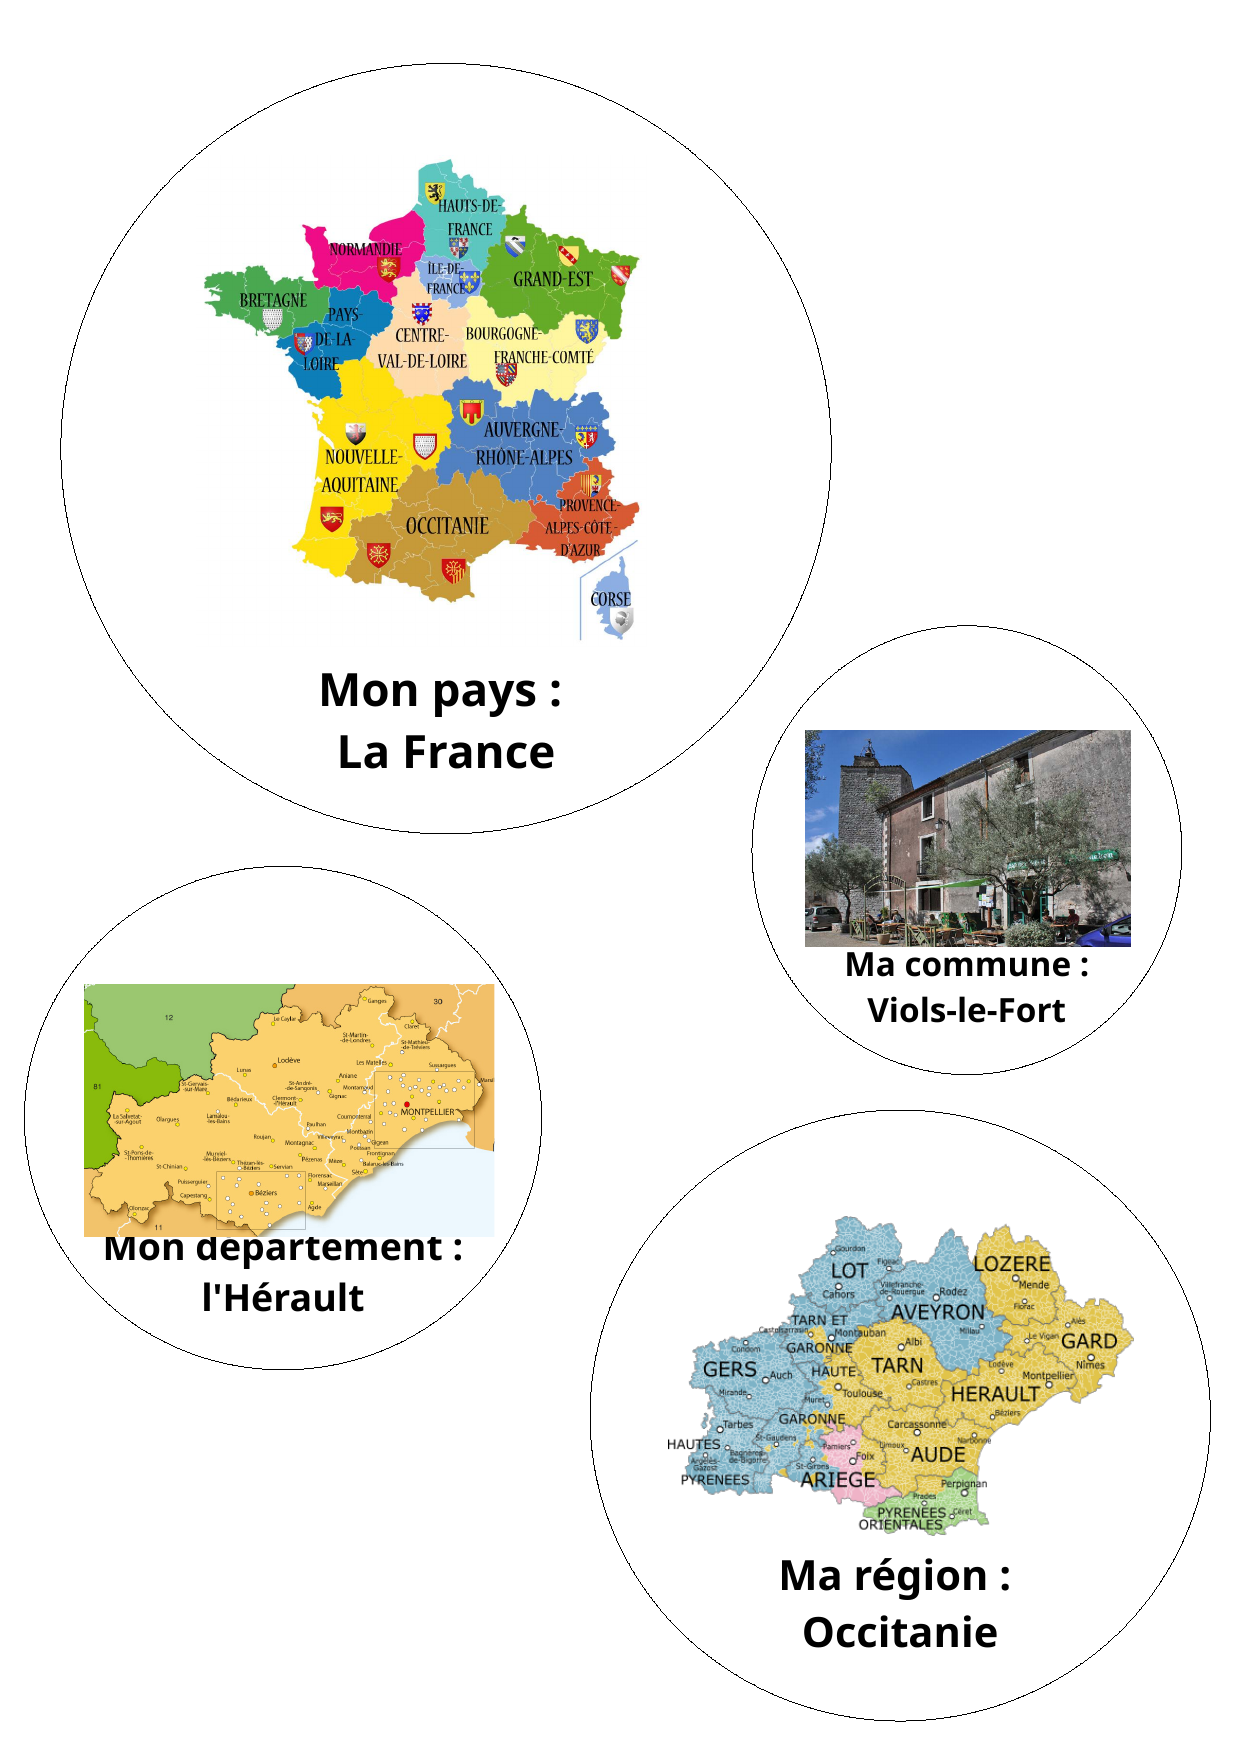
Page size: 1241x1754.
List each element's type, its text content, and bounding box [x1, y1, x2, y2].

picture [84, 984, 495, 1237]
text Mon pays : La France [784, 607, 1122, 636]
picture [805, 730, 1131, 947]
picture [668, 1216, 1134, 1536]
picture [196, 155, 647, 647]
text Mon [784, 262, 1122, 291]
